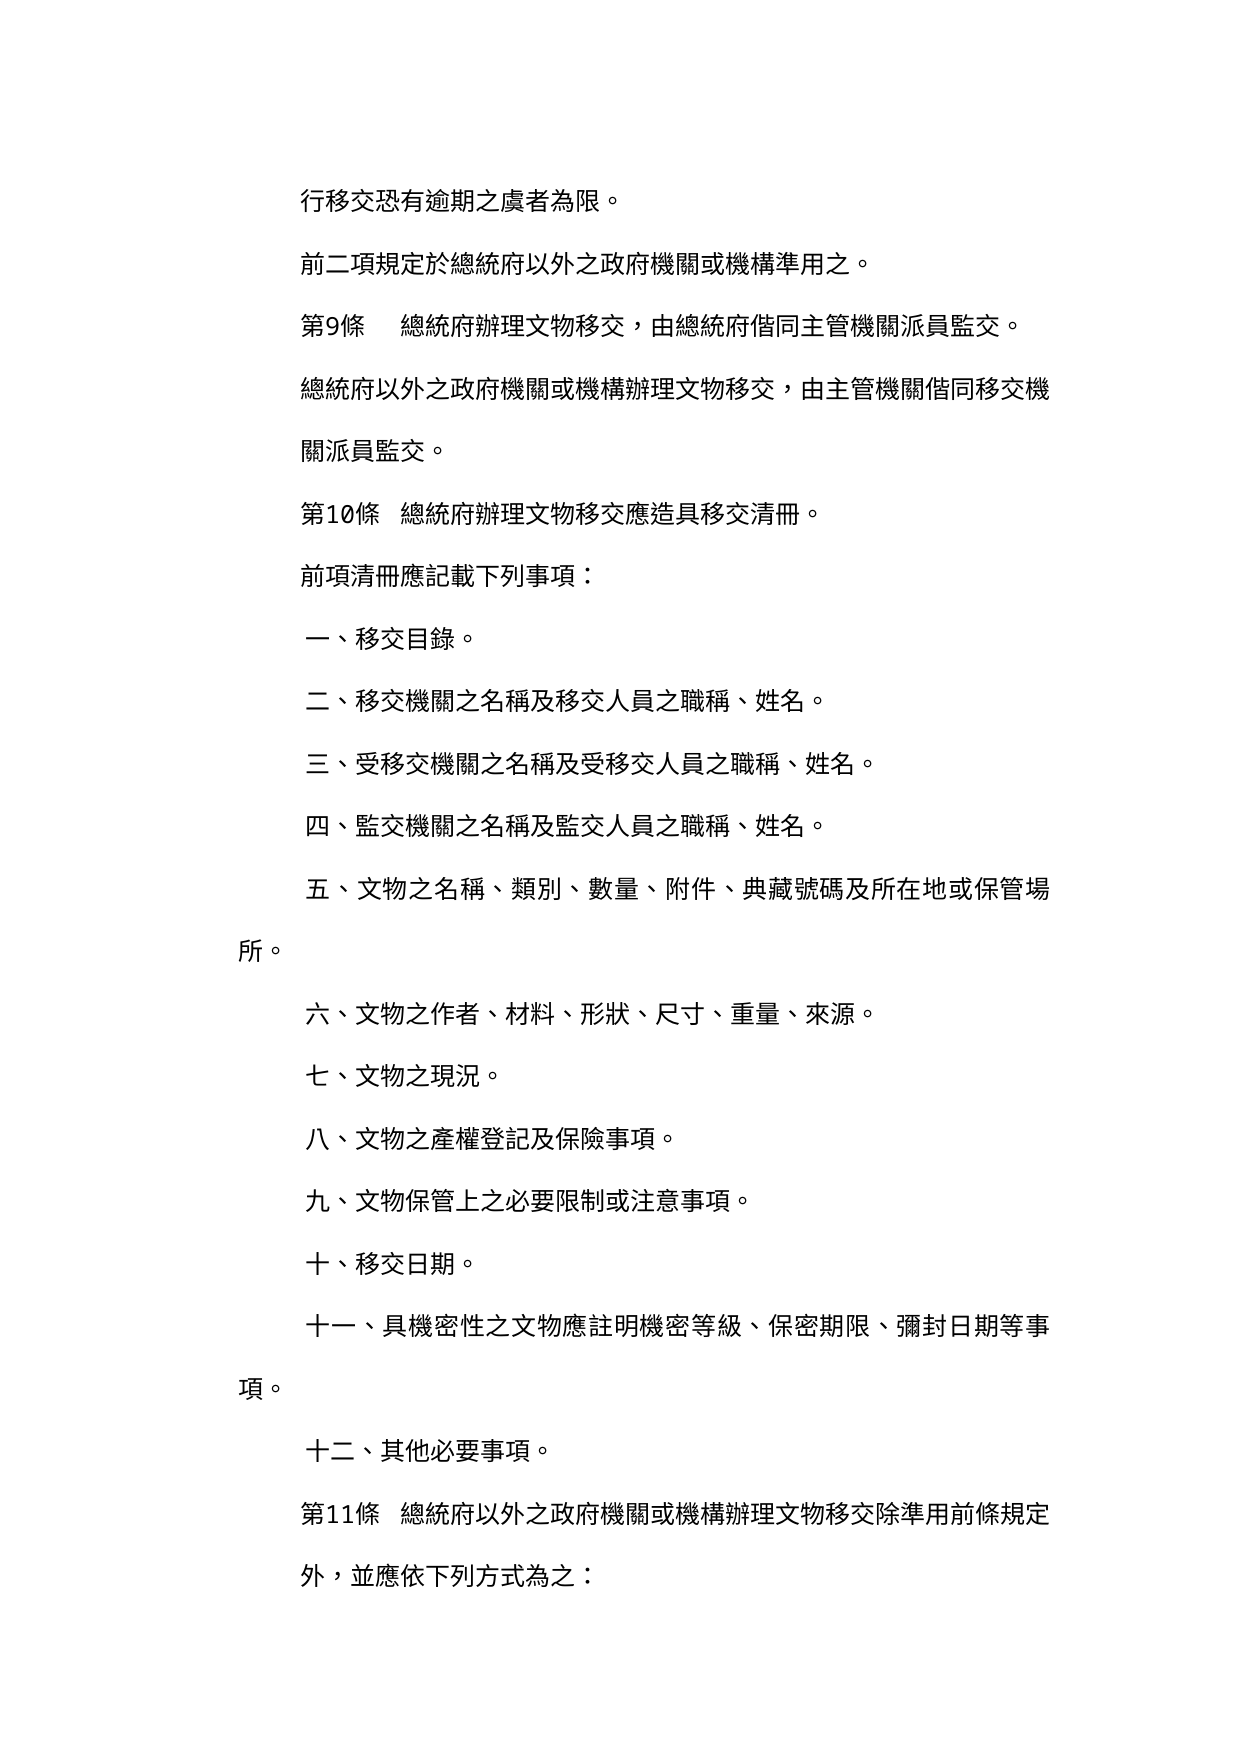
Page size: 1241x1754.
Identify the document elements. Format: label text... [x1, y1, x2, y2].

text 十一、具機密性之文物應註明機密等級、保密期限、彌封日期等事項。 [239, 1283, 1053, 1408]
list 總統府以外之政府機關或機構辦理文物移交除準用前條規定外，並應依下列方式為之： [300, 1471, 1053, 1596]
text 總統府以外之政府機關或機構辦理文物移交，由主管機關偕同移交機關派員監交。 [300, 346, 1053, 471]
text 十二、其他必要事項。 [300, 1408, 1053, 1471]
text 行移交恐有逾期之虞者為限。 [300, 158, 1053, 221]
text 十、移交日期。 [239, 1221, 1053, 1283]
text 八、文物之產權登記及保險事項。 [239, 1096, 1053, 1158]
text 二、移交機關之名稱及移交人員之職稱、姓名。 [239, 658, 1053, 721]
text 前項清冊應記載下列事項： [300, 533, 1053, 596]
text 九、文物保管上之必要限制或注意事項。 [239, 1158, 1053, 1221]
text 五、文物之名稱、類別、數量、附件、典藏號碼及所在地或保管場所。 [239, 846, 1053, 971]
text 四、監交機關之名稱及監交人員之職稱、姓名。 [239, 783, 1053, 846]
list 總統府辦理文物移交應造具移交清冊。 [300, 471, 1053, 533]
text 七、文物之現況。 [239, 1033, 1053, 1096]
text 三、受移交機關之名稱及受移交人員之職稱、姓名。 [239, 721, 1053, 783]
text 一、移交目錄。 [239, 596, 1053, 658]
text 六、文物之作者、材料、形狀、尺寸、重量、來源。 [239, 971, 1053, 1033]
list 總統府辦理文物移交，由總統府偕同主管機關派員監交。 [300, 283, 1053, 346]
text 前二項規定於總統府以外之政府機關或機構準用之。 [300, 221, 1053, 283]
